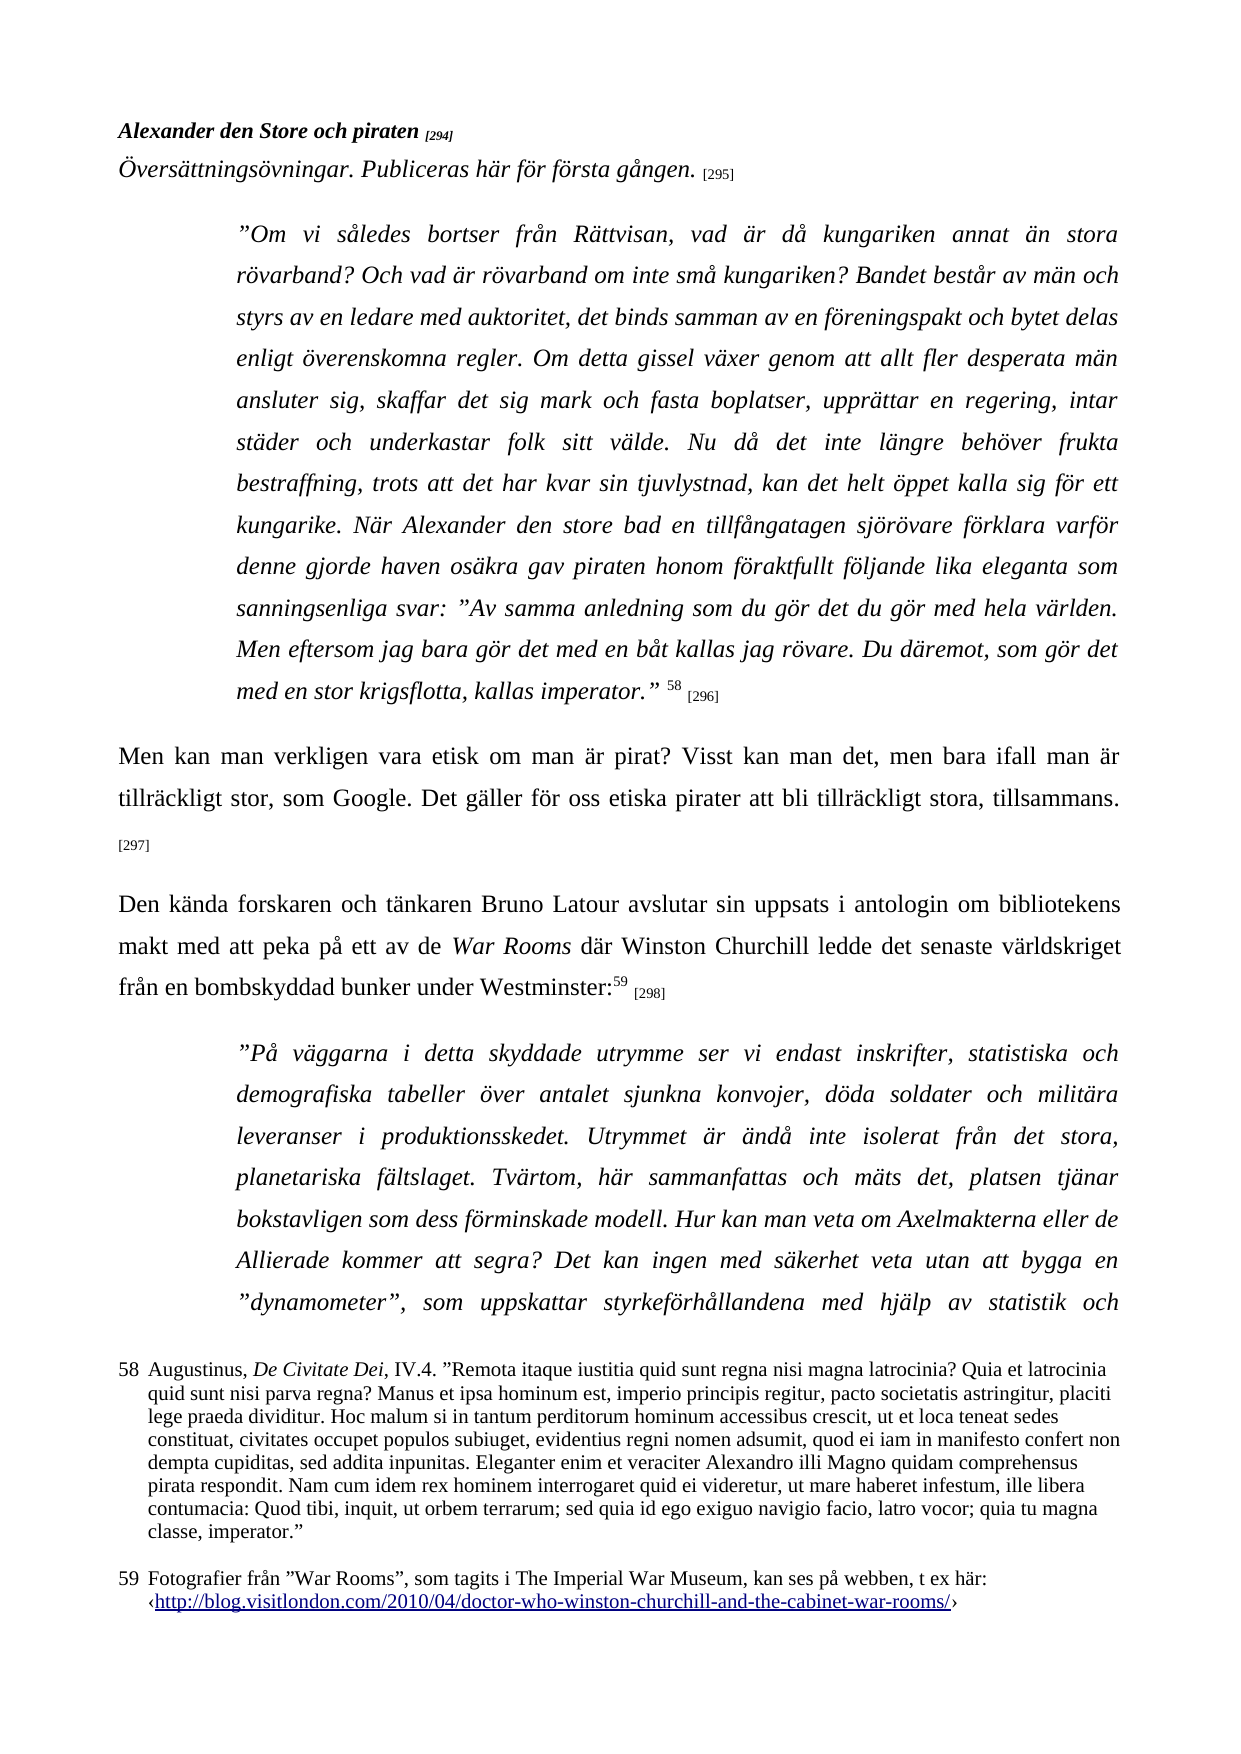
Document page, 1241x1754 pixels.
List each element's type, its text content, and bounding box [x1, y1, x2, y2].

text ”Om vi således bortser från Rättvisan, vad är då kungariken annat än stora rövarband? Och vad är rövarband om inte små kungariken? Bandet består av män och styrs av en ledare med auktoritet, det binds samman av en föreningspakt och bytet delas enligt överenskomna regler. Om detta gissel växer genom att allt fler desperata män ansluter sig, skaffar det sig mark och fasta boplatser, upprättar en regering, intar städer och underkastar folk sitt välde. Nu då det inte längre behöver frukta bestraffning, trots att det har kvar sin tjuvlystnad, kan det helt öppet kalla sig för ett kungarike. När Alexander den store bad en tillfångatagen sjörövare förklara varför denne gjorde haven osäkra gav piraten honom föraktfullt följande lika eleganta som sanningsenliga svar: ”Av samma anledning som du gör det du gör med hela världen. Men eftersom jag bara gör det med en båt kallas jag rövare. Du däremot, som gör det med en stor krigsflotta, kallas imperator.” [296] [236, 220, 1122, 705]
text Men kan man verkligen vara etisk om man är pirat? Visst kan man det, men bara ifall man är tillräckligt stor, som Google. Det gäller för oss etiska pirater att bli tillräckligt stora, tillsammans. [297] [118, 742, 1122, 853]
text Översättningsövningar. Publiceras här för första gången. [295] [118, 155, 1122, 182]
subtitle Alexander den Store och piraten [294] [118, 118, 1122, 143]
text Den kända forskaren och tänkaren Bruno Latour avslutar sin uppsats i antologin om bibliotekens makt med att peka på ett av de War Rooms där Winston Churchill ledde det senaste världskriget från en bombskyddad bunker under Westminster: [298] [118, 890, 1122, 1001]
text Fotografier från ”War Rooms”, som tagits i The Imperial War Museum, kan ses på webben, t ex här: ‹http://blog.visitlondon.com/2010/04/doctor-who-winston-churchill-and-the-cabinet-war-rooms/› [118, 1566, 1122, 1613]
text Augustinus, De Civitate Dei, IV.4. ”Remota itaque iustitia quid sunt regna nisi magna latrocinia? Quia et latrocinia quid sunt nisi parva regna? Manus et ipsa hominum est, imperio principis regitur, pacto societatis astringitur, placiti lege praeda dividitur. Hoc malum si in tantum perditorum hominum accessibus crescit, ut et loca teneat sedes constituat, civitates occupet populos subiuget, evidentius regni nomen adsumit, quod ei iam in manifesto confert non dempta cupiditas, sed addita inpunitas. Eleganter enim et veraciter Alexandro illi Magno quidam comprehensus pirata respondit. Nam cum idem rex hominem interrogaret quid ei videretur, ut mare haberet infestum, ille libera contumacia: Quod tibi, inquit, ut orbem terrarum; sed quia id ego exiguo navigio facio, latro vocor; quia tu magna classe, imperator.” [118, 1358, 1122, 1543]
text ”På väggarna i detta skyddade utrymme ser vi endast inskrifter, statistiska och demografiska tabeller över antalet sjunkna konvojer, döda soldater och militära leveranser i produktionsskedet. Utrymmet är ändå inte isolerat från det stora, planetariska fältslaget. Tvärtom, här sammanfattas och mäts det, platsen tjänar bokstavligen som dess förminskade modell. Hur kan man veta om Axelmakterna eller de Allierade kommer att segra? Det kan ingen med säkerhet veta utan att bygga en ”dynamometer”, som uppskattar styrkeförhållandena med hjälp av statistik och [236, 1039, 1122, 1316]
